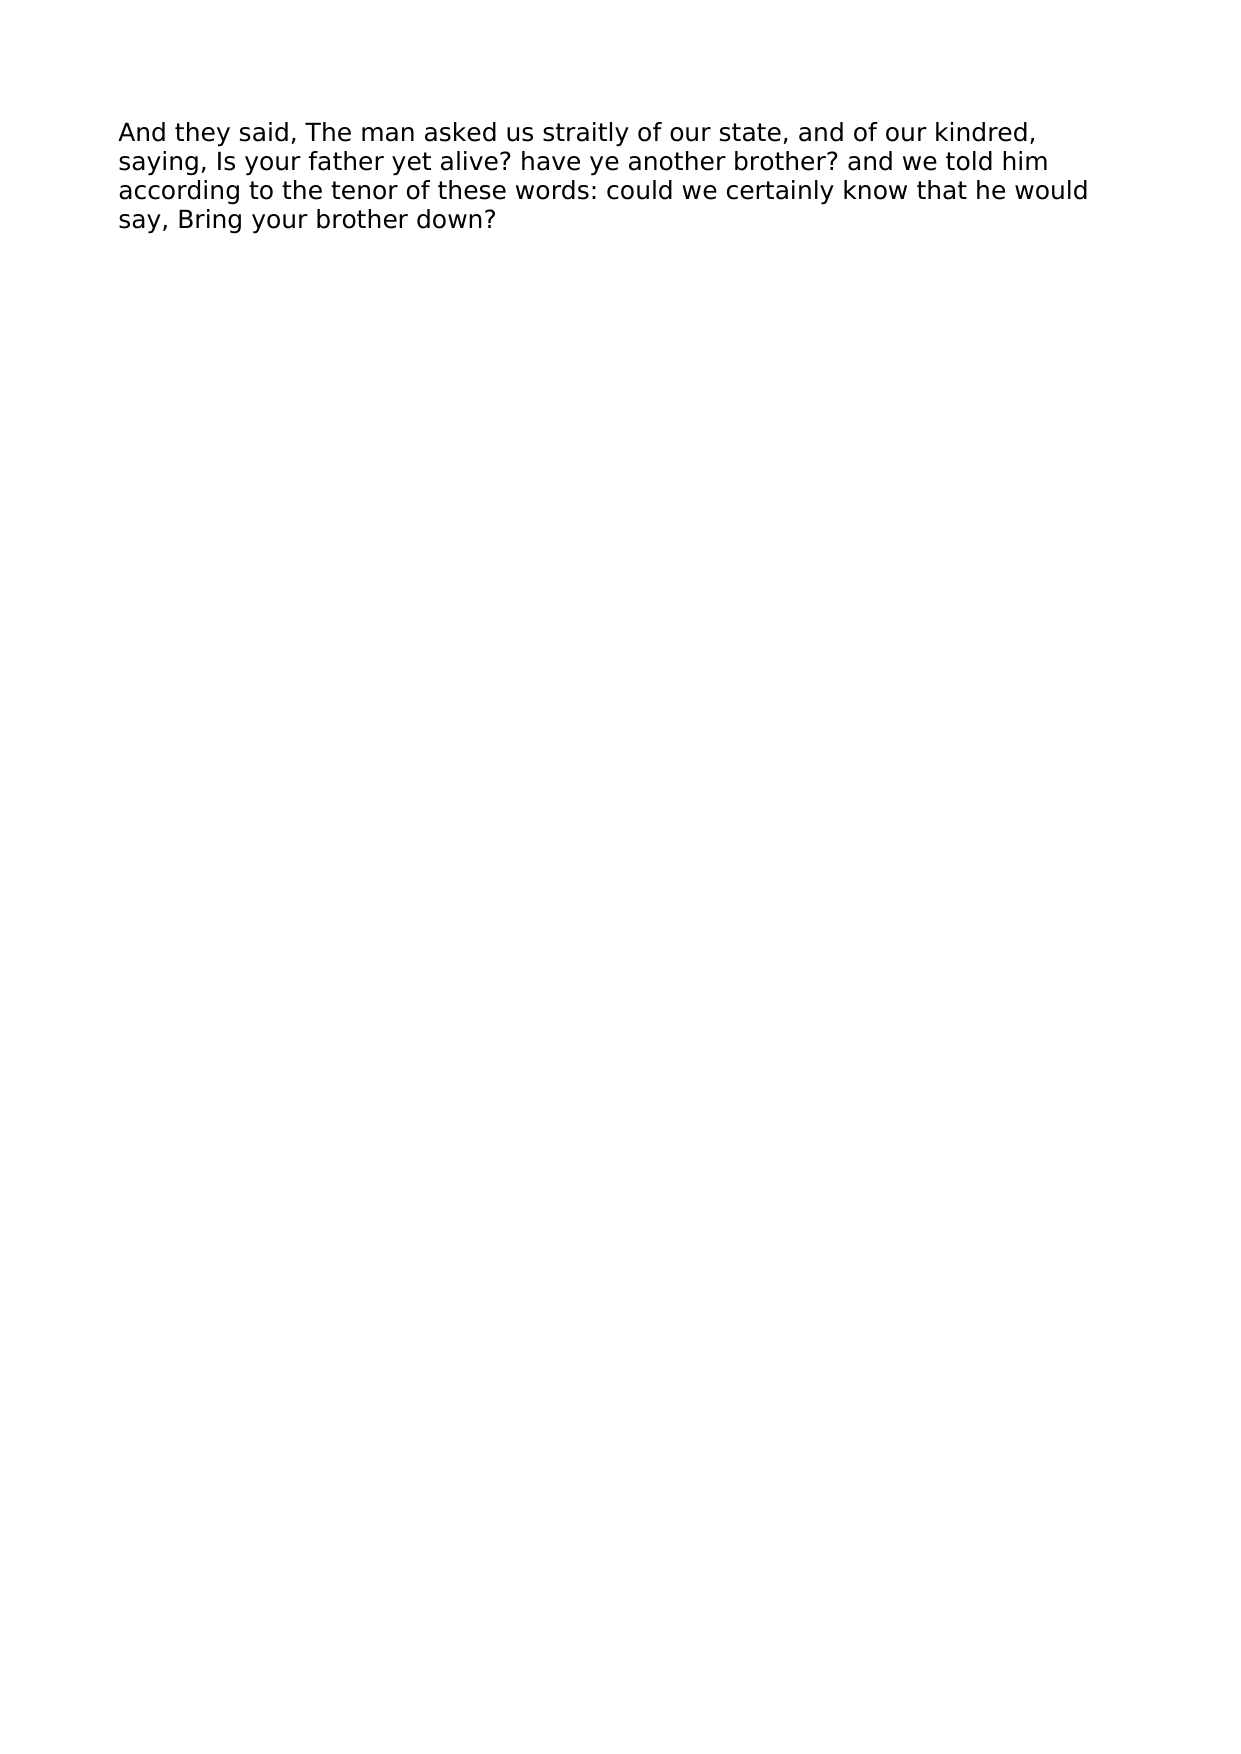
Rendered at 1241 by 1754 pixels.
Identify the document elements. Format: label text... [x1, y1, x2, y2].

text And they said, The man asked us straitly of our state, and of our kindred, saying, Is your father yet alive? have ye another brother? and we told him according to the tenor of these words: could we certainly know that he would say, Bring your brother down? [118, 118, 1122, 235]
